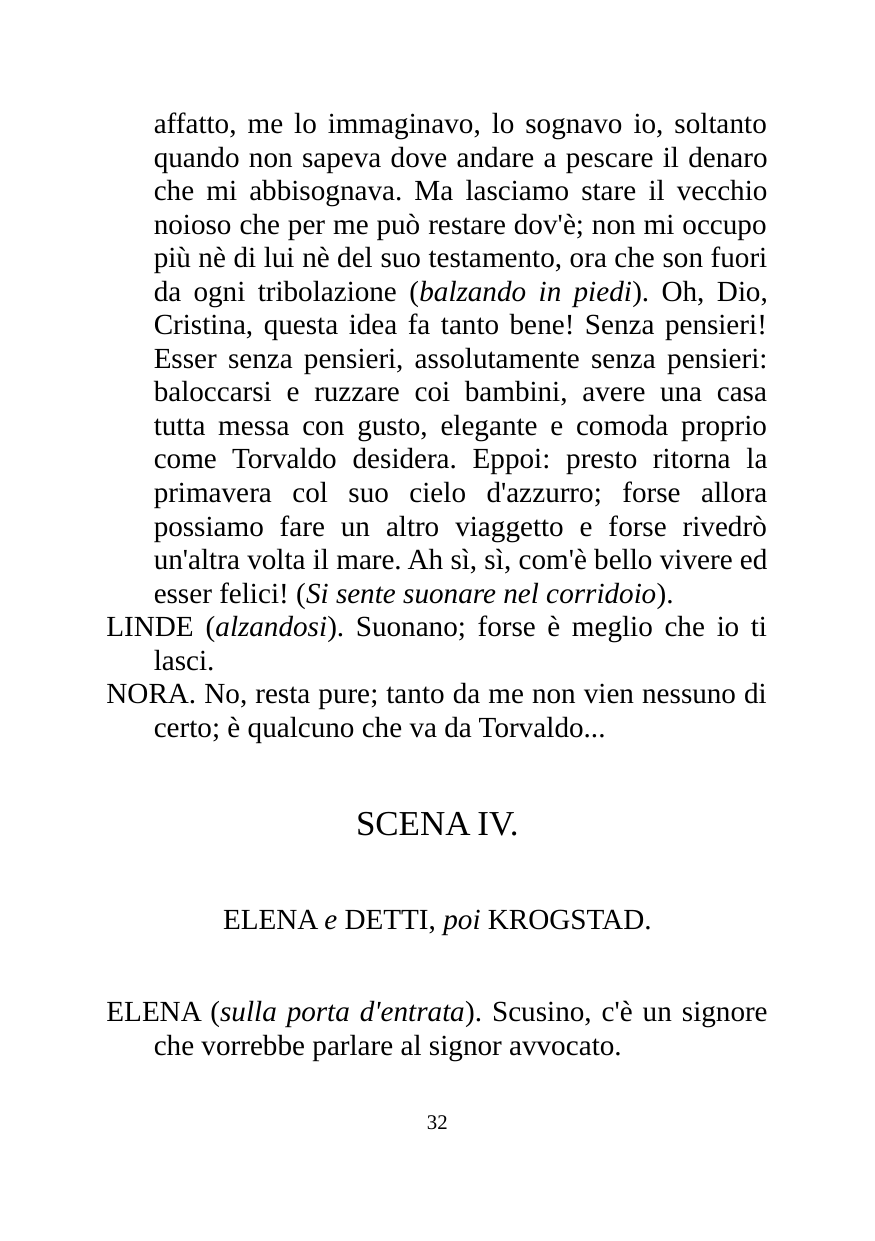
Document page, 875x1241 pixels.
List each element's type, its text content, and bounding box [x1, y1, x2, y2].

text NORA. No, resta pure; tanto da me non vien nessuno di certo; è qualcuno che va da Torvaldo... [106, 676, 768, 743]
text ELENA (sulla porta d'entrata). Scusino, c'è un signore che vorrebbe parlare al signor avvocato. [106, 994, 768, 1062]
text ELENA e DETTI, poi KROGSTAD. [106, 902, 768, 935]
subtitle SCENA IV. [106, 803, 768, 843]
text LINDE (alzandosi). Suonano; forse è meglio che io ti lasci. [106, 609, 768, 676]
text affatto, me lo immaginavo, lo sognavo io, soltanto quando non sapeva dove andare a pescare il denaro che mi abbisognava. Ma lasciamo stare il vecchio noioso che per me può restare dov'è; non mi occupo più nè di lui nè del suo testamento, ora che son fuori da ogni tribolazione (balzando in piedi). Oh, Dio, Cristina, questa idea fa tanto bene! Senza pensieri! Esser senza pensieri, assolutamente senza pensieri: baloccarsi e ruzzare coi bambini, avere una casa tutta messa con gusto, elegante e comoda proprio come Torvaldo desidera. Eppoi: presto ritorna la primavera col suo cielo d'azzurro; forse allora possiamo fare un altro viaggetto e forse rivedrò un'altra volta il mare. Ah sì, sì, com'è bello vivere ed esser felici! (Si sente suonare nel corridoio). [106, 106, 768, 609]
